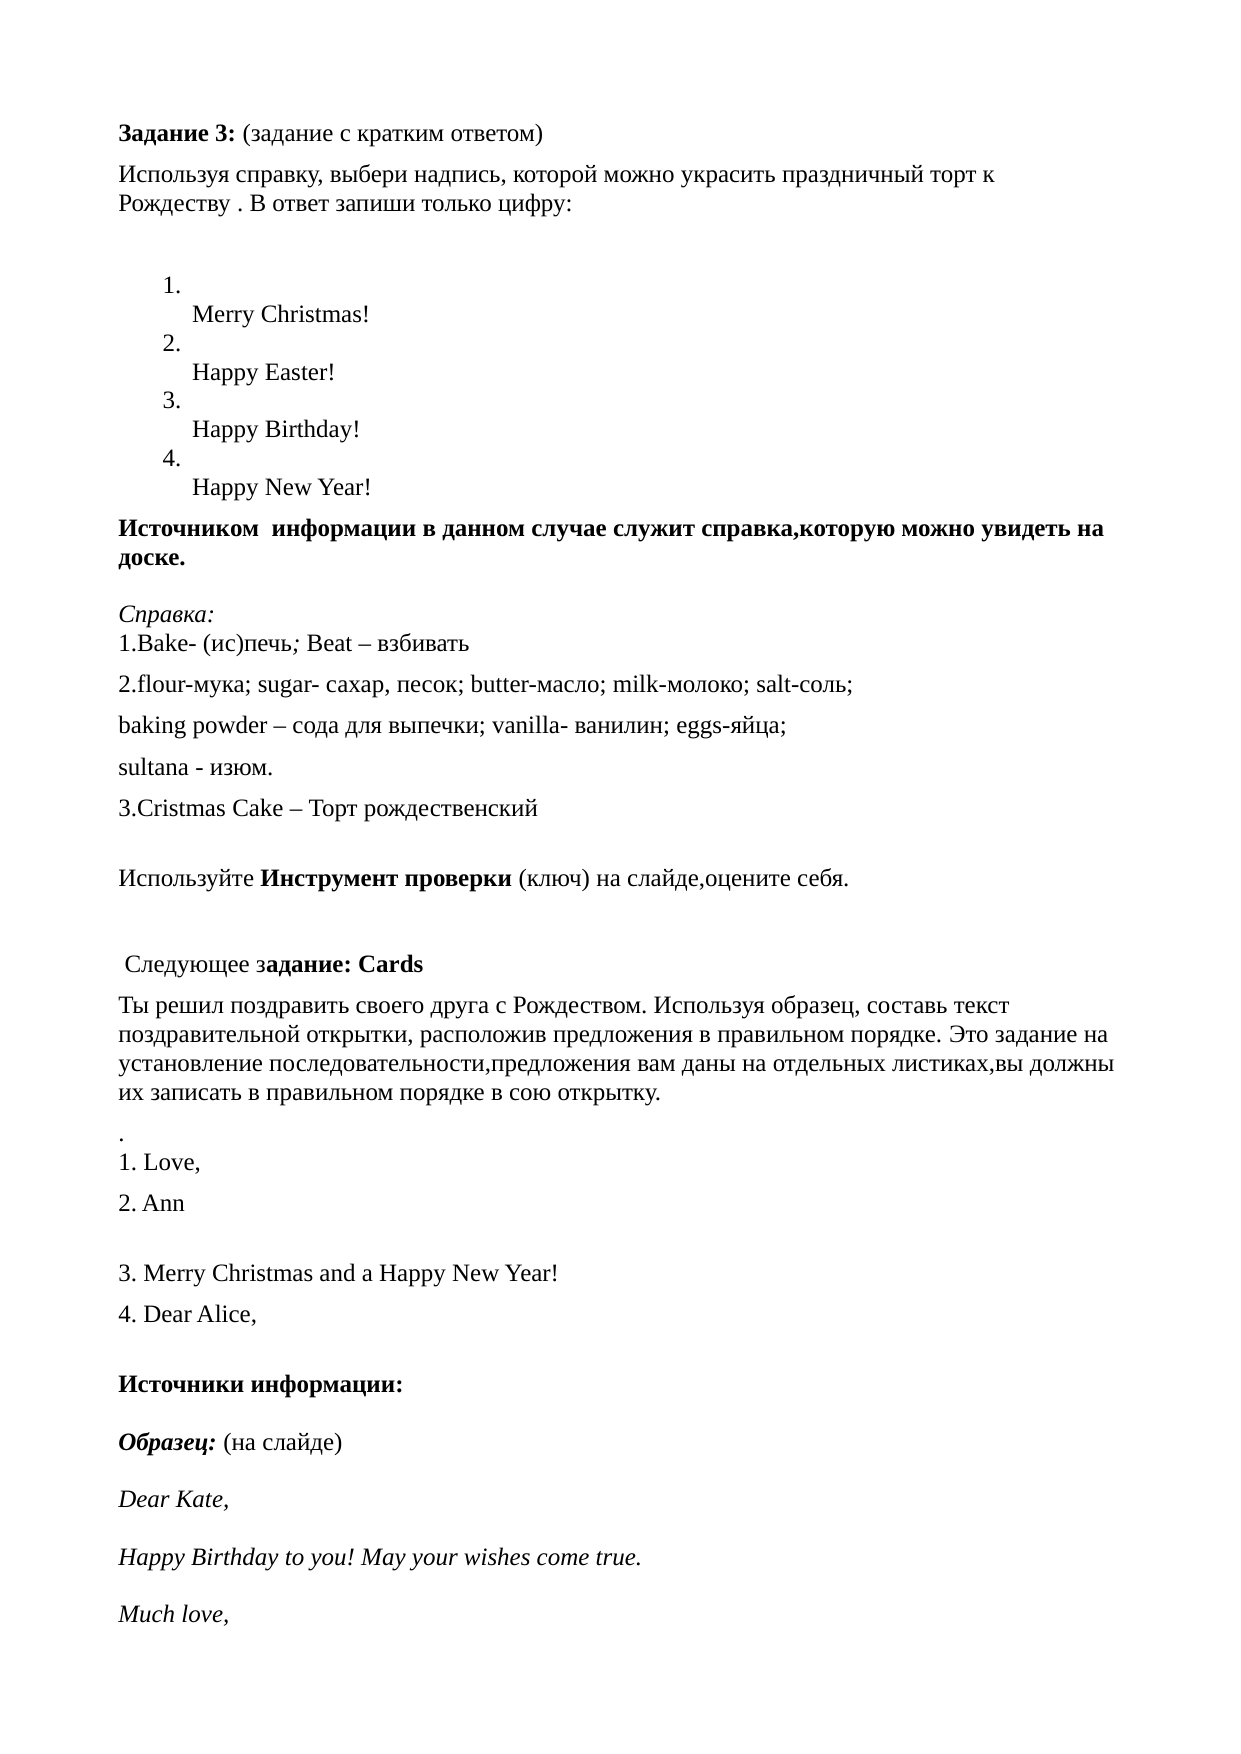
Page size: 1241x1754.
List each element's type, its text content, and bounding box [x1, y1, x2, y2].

list Merry Christmas! [162, 271, 1122, 328]
text baking powder – сода для выпечки; vanilla- ванилин; eggs-яйца; [118, 711, 1122, 739]
text 1.Bake- (ис)печь; Beat – взбивать [118, 628, 1122, 657]
text . 1. Love, [118, 1118, 1122, 1176]
text Источником информации в данном случае служит справка,которую можно увидеть на доске. Справка: [118, 513, 1122, 628]
text Используйте Инструмент проверки (ключ) на слайде,оцените себя. Следующее задание: Cards [118, 834, 1122, 978]
text 2.flour-мука; sugar- сахар, песок; butter-масло; milk-молоко; salt-соль; [118, 669, 1122, 698]
text sultana - изюм. [118, 752, 1122, 781]
text 4. Dear Alice, [118, 1299, 1122, 1328]
list Happy Easter! [162, 328, 1122, 386]
text 3.Cristmas Cake – Торт рождественский [118, 793, 1122, 822]
text Ты решил поздравить своего друга с Рождеством. Используя образец, составь текст поздравительной открытки, расположив предложения в правильном порядке. Это задание на установление последовательности,предложения вам даны на отдельных листиках,вы должны их записать в правильном порядке в сою открытку. [118, 991, 1122, 1106]
text Источники информации: Образец: (на слайде) Dear Kate, Happy Birthday to you! May your wishes come true. Much love, [118, 1341, 1122, 1628]
text 3. Merry Christmas and a Happy New Year! [118, 1229, 1122, 1287]
text 2. Ann [118, 1188, 1122, 1217]
text Используя справку, выбери надпись, которой можно украсить праздничный торт к Рождеству . В ответ запиши только цифру: [118, 159, 1122, 217]
text Задание 3: (задание с кратким ответом) [118, 118, 1122, 147]
list Happy New Year! [162, 443, 1122, 501]
list Happy Birthday! [162, 386, 1122, 443]
